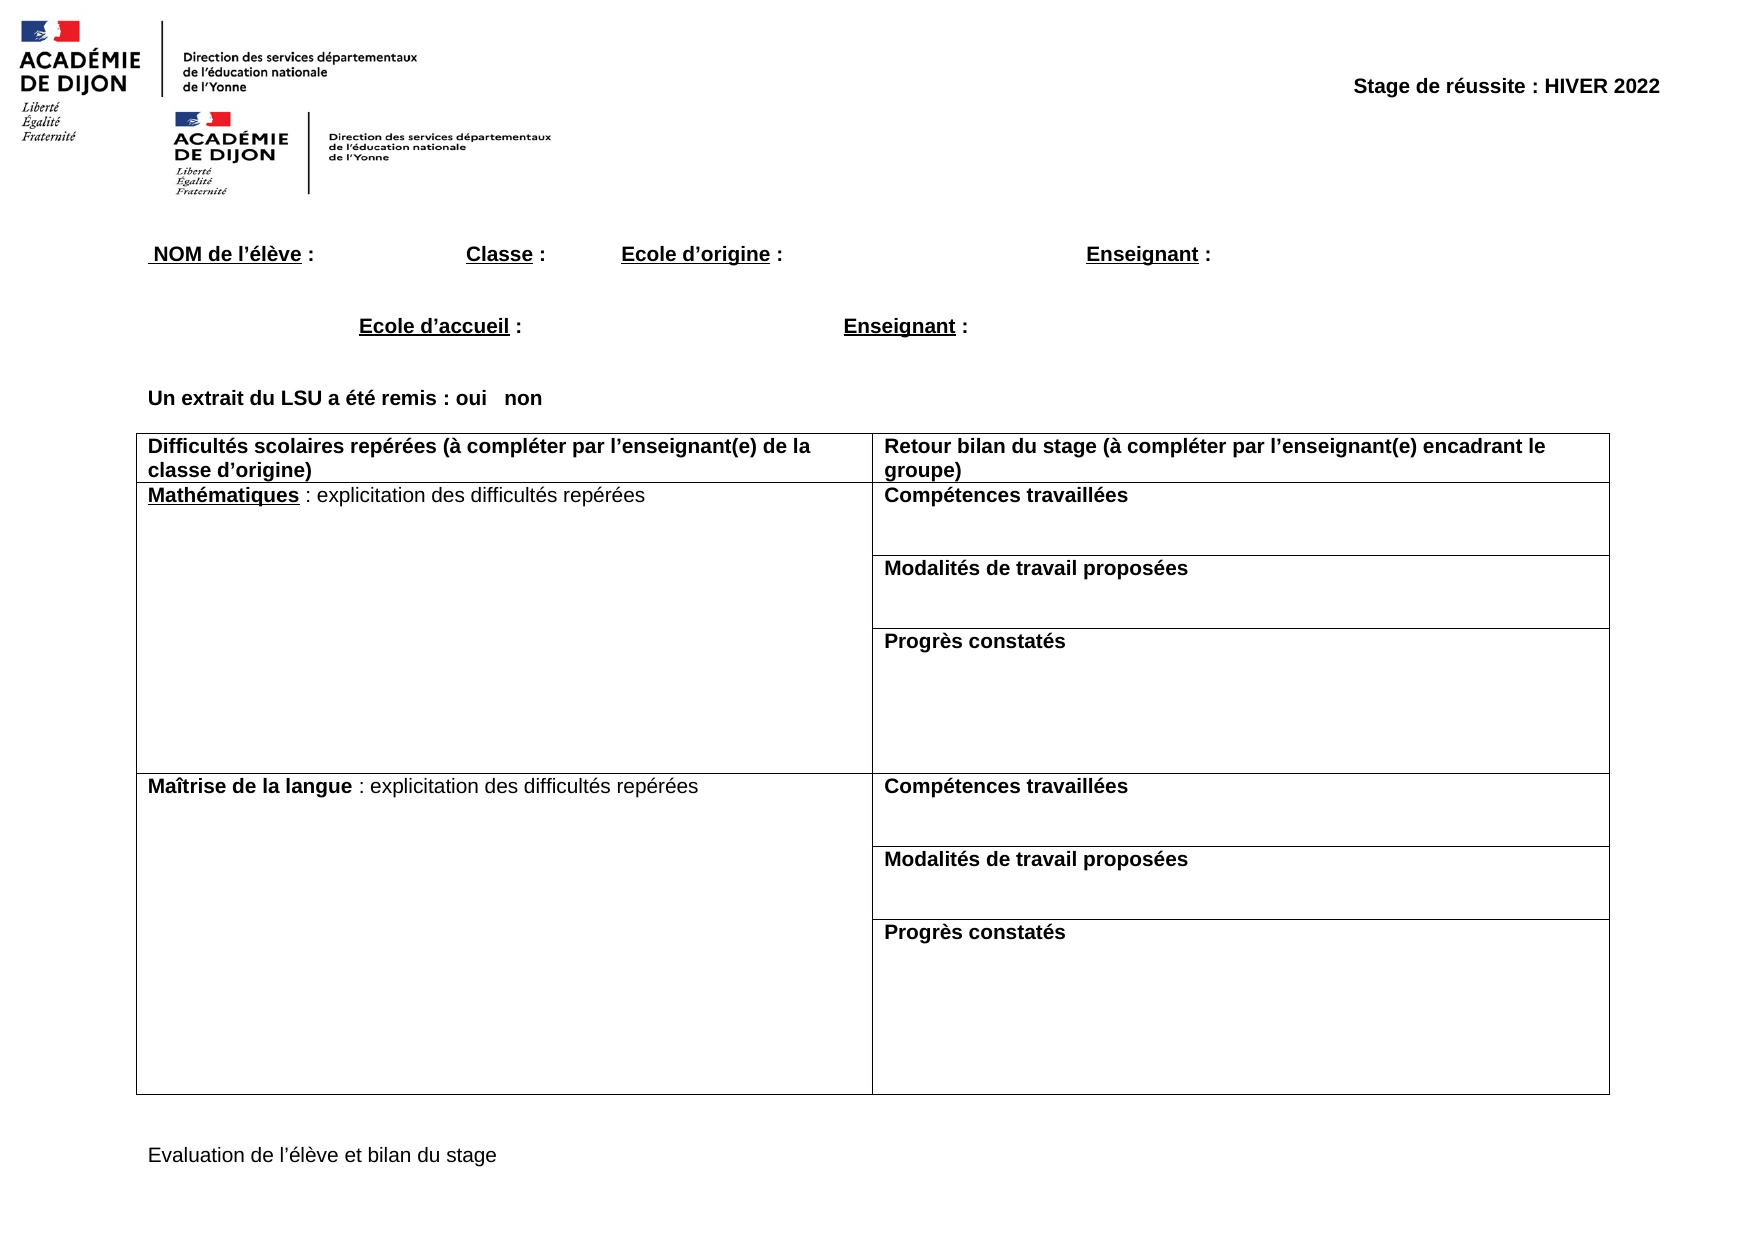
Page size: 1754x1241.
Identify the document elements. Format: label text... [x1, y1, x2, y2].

table_cell Compétences travaillées [873, 774, 1609, 846]
table_cell Modalités de travail proposées [873, 847, 1609, 919]
table_cell Compétences travaillées [873, 483, 1609, 555]
table_cell Mathématiques : explicitation des difficultés repérées [137, 483, 872, 773]
text Un extrait du LSU a été remis : 󠄀󠄀oui 󠄀󠄀non [148, 385, 1660, 409]
table_header Difficultés scolaires repérées (à compléter par l’enseignant(e) de la classe d’origine) [137, 434, 872, 482]
table_cell Progrès constatés [873, 629, 1609, 773]
table_cell Progrès constatés [873, 920, 1609, 1094]
table_cell Maîtrise de la langue : explicitation des difficultés repérées [137, 774, 872, 1094]
text Ecole d’accueil : Enseignant : [295, 313, 1660, 337]
text NOM de l’élève : Classe : Ecole d’origine : Enseignant : [148, 242, 1660, 266]
table_header Retour bilan du stage (à compléter par l’enseignant(e) encadrant le groupe) [873, 434, 1609, 482]
table_cell Modalités de travail proposées [873, 556, 1609, 628]
picture [0, 0, 571, 209]
